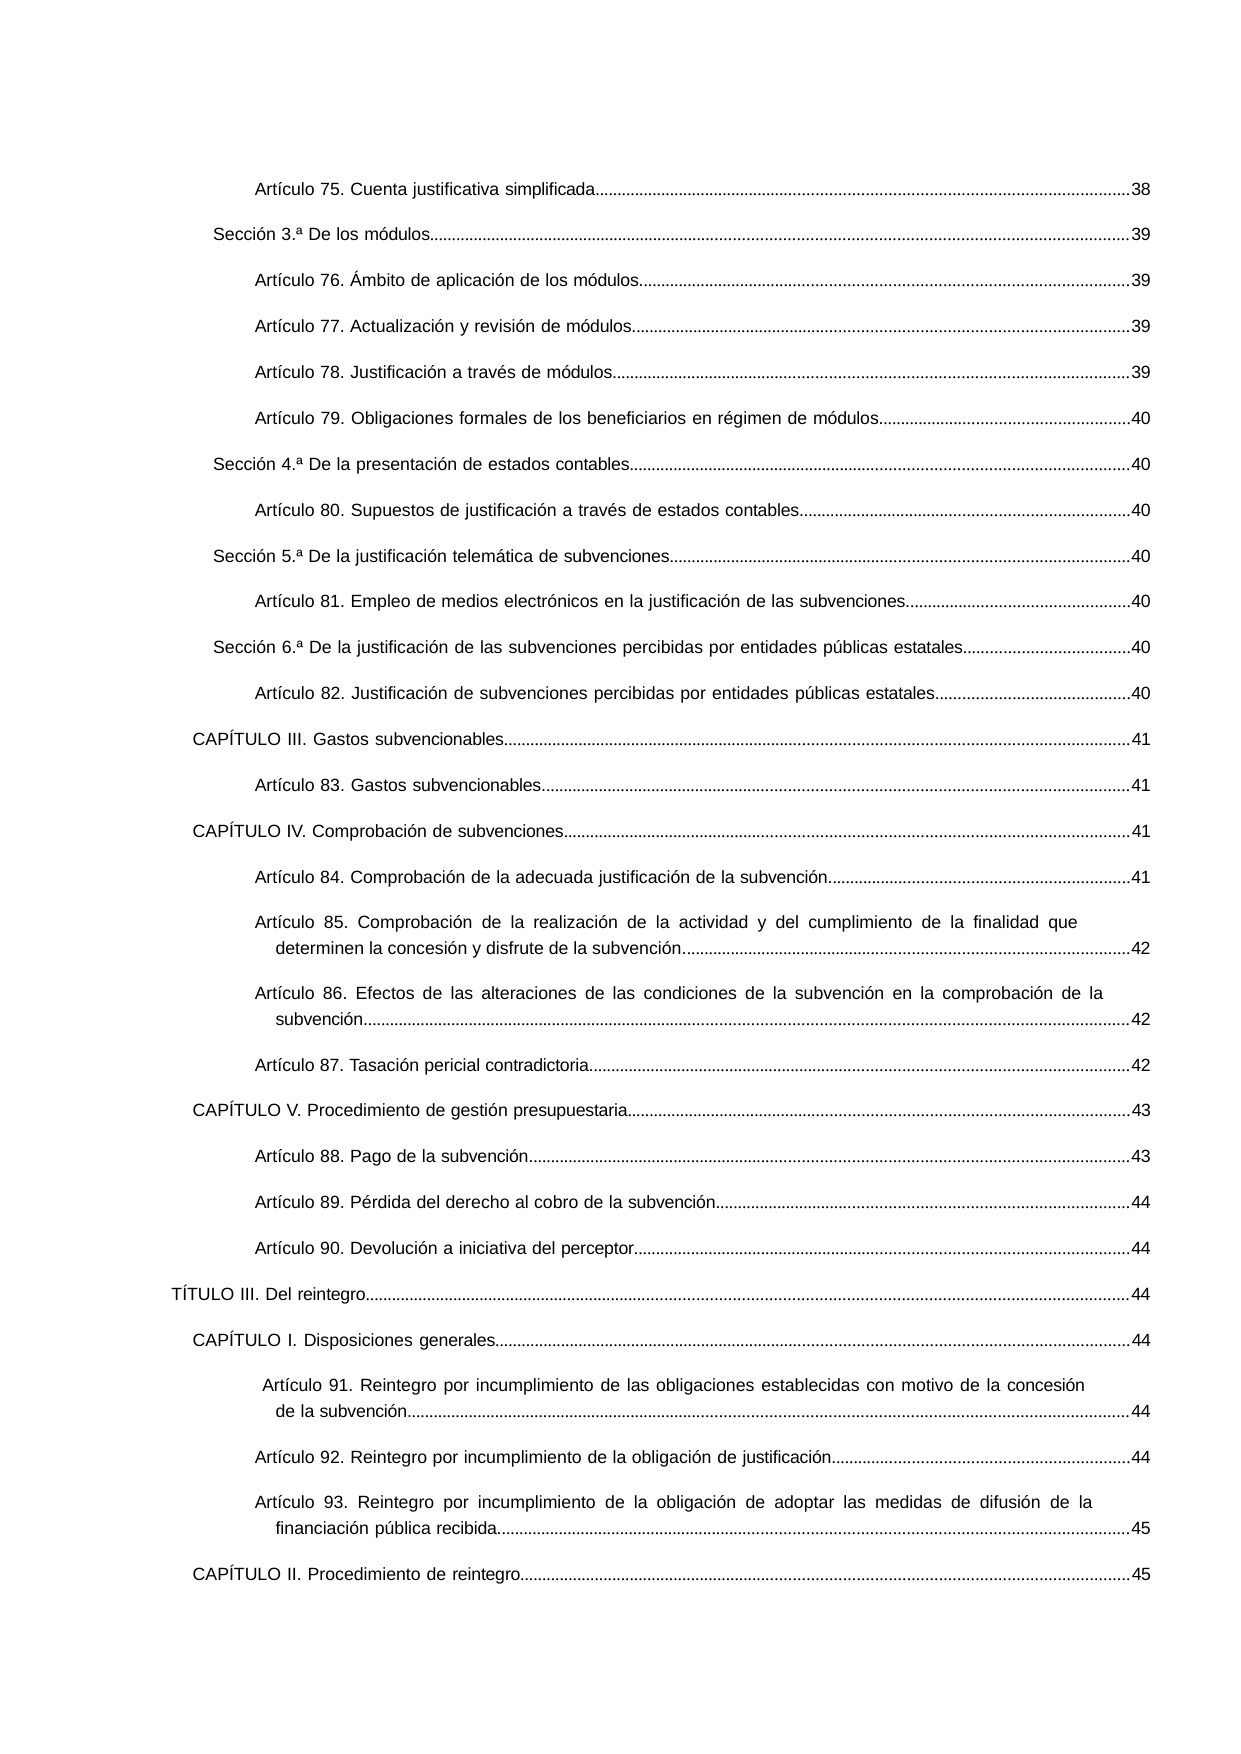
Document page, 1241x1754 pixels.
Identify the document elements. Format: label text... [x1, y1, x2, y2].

text Artículo 75. Cuenta justificativa simplificada. 38 [254, 178, 1163, 199]
text Sección 5.ª De la justificación telemática de subvenciones 40 [213, 545, 1163, 566]
text CAPÍTULO V. Procedimiento de gestión presupuestaria 43 [181, 1100, 1163, 1121]
text Artículo 88. Pago de la subvención. 43 [254, 1146, 1163, 1167]
text Artículo 87. Tasación pericial contradictoria. 42 [254, 1054, 1163, 1075]
text TÍTULO III. Del reintegro 44 [171, 1284, 1163, 1304]
text CAPÍTULO III. Gastos subvencionables 41 [181, 729, 1163, 749]
text Sección 3.ª De los módulos 39 [213, 224, 1163, 244]
text Artículo 89. Pérdida del derecho al cobro de la subvención. 44 [254, 1192, 1163, 1212]
text Artículo 86. Efectos de las alteraciones de las condiciones de la subvención en la comprobación de la subvención. 42 [254, 983, 1152, 1029]
text Artículo 77. Actualización y revisión de módulos. 39 [254, 316, 1163, 336]
text Artículo 93. Reintegro por incumplimiento de la obligación de adoptar las medidas de difusión de la financiación pública recibida. 45 [254, 1492, 1152, 1538]
text Artículo 78. Justificación a través de módulos. 39 [254, 362, 1163, 382]
text Artículo 76. Ámbito de aplicación de los módulos. 39 [254, 270, 1163, 290]
text Artículo 82. Justificación de subvenciones percibidas por entidades públicas estatales. 40 [254, 683, 1163, 703]
text CAPÍTULO II. Procedimiento de reintegro 45 [181, 1563, 1163, 1584]
text Artículo 92. Reintegro por incumplimiento de la obligación de justificación. 44 [254, 1447, 1163, 1467]
text CAPÍTULO I. Disposiciones generales 44 [181, 1330, 1163, 1350]
text Artículo 90. Devolución a iniciativa del perceptor 44 [254, 1238, 1163, 1258]
text Artículo 79. Obligaciones formales de los beneficiarios en régimen de módulos. 40 [254, 408, 1163, 428]
text Sección 6.ª De la justificación de las subvenciones percibidas por entidades públicas estatales 40 [213, 637, 1163, 657]
text CAPÍTULO IV. Comprobación de subvenciones 41 [181, 821, 1163, 841]
text de la subvención. 44 [275, 1401, 1163, 1421]
text Artículo 83. Gastos subvencionables. 41 [254, 775, 1163, 795]
text Artículo 91. Reintegro por incumplimiento de las obligaciones establecidas con motivo de la concesión [184, 1375, 1163, 1396]
text Artículo 85. Comprobación de la realización de la actividad y del cumplimiento de la finalidad que determinen la concesión y disfrute de la subvención. 42 [254, 912, 1152, 958]
text Artículo 80. Supuestos de justificación a través de estados contables. 40 [254, 499, 1163, 520]
text Sección 4.ª De la presentación de estados contables 40 [213, 453, 1163, 474]
text Artículo 81. Empleo de medios electrónicos en la justificación de las subvenciones. 40 [254, 591, 1163, 612]
text Artículo 84. Comprobación de la adecuada justificación de la subvención. 41 [254, 867, 1163, 887]
